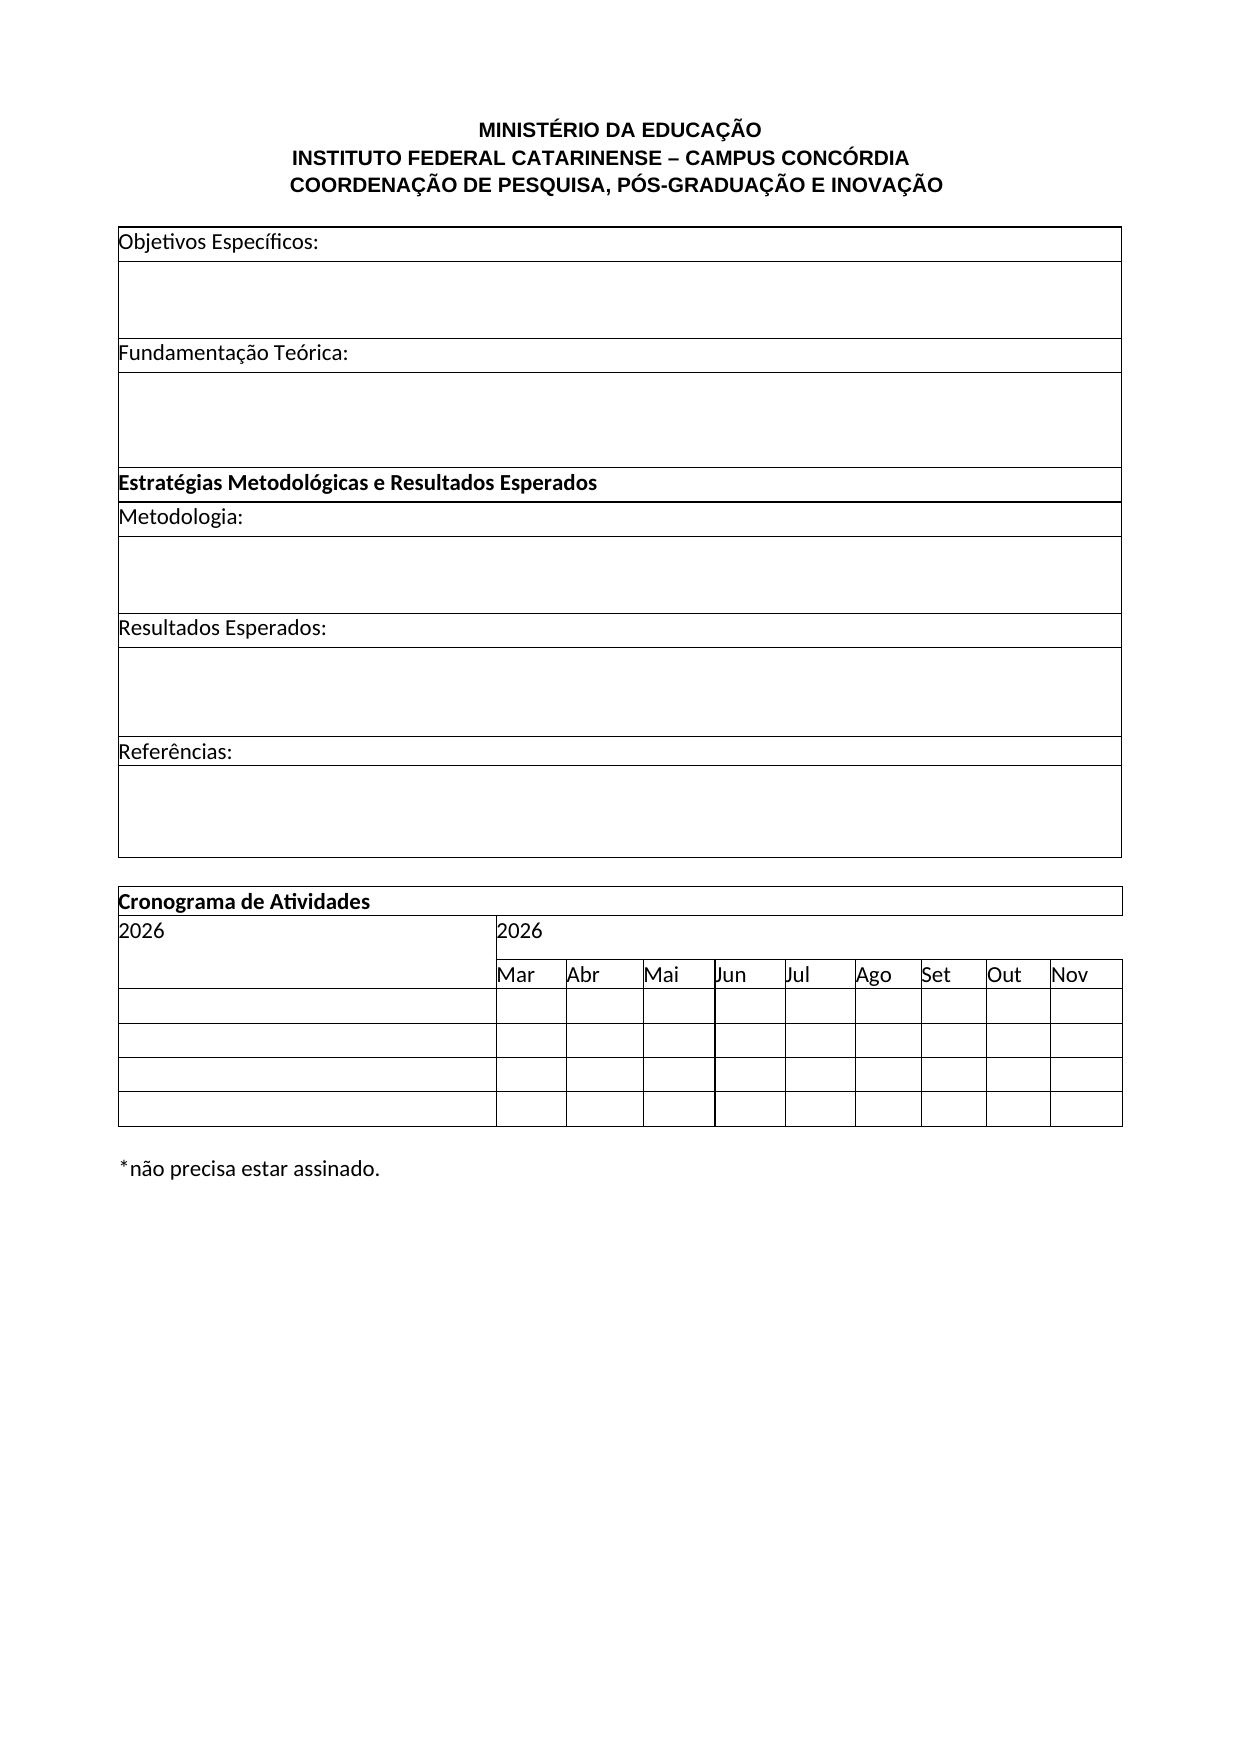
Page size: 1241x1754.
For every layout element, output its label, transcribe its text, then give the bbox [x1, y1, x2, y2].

table_cell [786, 1024, 855, 1057]
table_header Cronograma de Atividades [119, 887, 1122, 915]
table_cell [119, 989, 496, 1022]
table_cell Nov [1051, 960, 1122, 988]
text *não precisa estar assinado. [118, 1154, 1122, 1183]
table_cell [716, 1092, 785, 1126]
table_cell Fundamentação Teórica: [119, 339, 1121, 372]
table_cell [716, 1024, 785, 1057]
table_cell [922, 1092, 986, 1126]
table_cell 2026 [497, 916, 1123, 959]
table_cell Objetivos Específicos: [119, 228, 1121, 261]
table_cell [567, 1092, 643, 1126]
table_cell Jul [786, 960, 855, 988]
table_cell 2026 [119, 916, 496, 988]
table_cell [119, 766, 1121, 857]
table_cell [922, 989, 986, 1022]
table_cell [1051, 1092, 1122, 1126]
table_cell Mai [644, 960, 714, 988]
table_cell [644, 1092, 714, 1126]
table_cell [1051, 989, 1122, 1022]
table_cell Jun [716, 960, 785, 988]
table_cell [987, 1024, 1050, 1057]
table_cell Out [987, 960, 1050, 988]
table_cell [922, 1058, 986, 1091]
table_cell [119, 373, 1121, 467]
table_cell [856, 1058, 921, 1091]
table_cell [497, 1092, 566, 1126]
table_cell [567, 1024, 643, 1057]
table_cell [567, 1058, 643, 1091]
table_cell [856, 1024, 921, 1057]
table_cell [497, 989, 566, 1022]
table_cell [856, 1092, 921, 1126]
table_cell [922, 1024, 986, 1057]
table_cell [1051, 1024, 1122, 1057]
table_cell [567, 989, 643, 1022]
table_cell [119, 1024, 496, 1057]
table_cell [497, 1024, 566, 1057]
table_cell [644, 1024, 714, 1057]
table_cell [987, 1092, 1050, 1126]
table_cell [644, 989, 714, 1022]
table_cell [856, 989, 921, 1022]
table_cell [119, 262, 1121, 337]
table_cell [119, 537, 1121, 612]
table_cell [716, 1058, 785, 1091]
table_cell Abr [567, 960, 643, 988]
table_cell [987, 989, 1050, 1022]
table_cell Metodologia: [119, 503, 1121, 536]
table_cell Estratégias Metodológicas e Resultados Esperados [119, 468, 1121, 501]
table_cell [497, 1058, 566, 1091]
table_cell [987, 1058, 1050, 1091]
table_cell Mar [497, 960, 566, 988]
table_cell Resultados Esperados: [119, 614, 1121, 647]
table_cell [716, 989, 785, 1022]
table_cell Ago [856, 960, 921, 988]
table_cell Set [922, 960, 986, 988]
table_cell [786, 1058, 855, 1091]
table_cell [644, 1058, 714, 1091]
table_cell [786, 1092, 855, 1126]
table_cell [786, 989, 855, 1022]
table_cell [119, 1058, 496, 1091]
table_cell [1051, 1058, 1122, 1091]
table_cell [119, 648, 1121, 736]
table_cell Referências: [119, 737, 1121, 765]
table_cell [119, 1092, 496, 1126]
